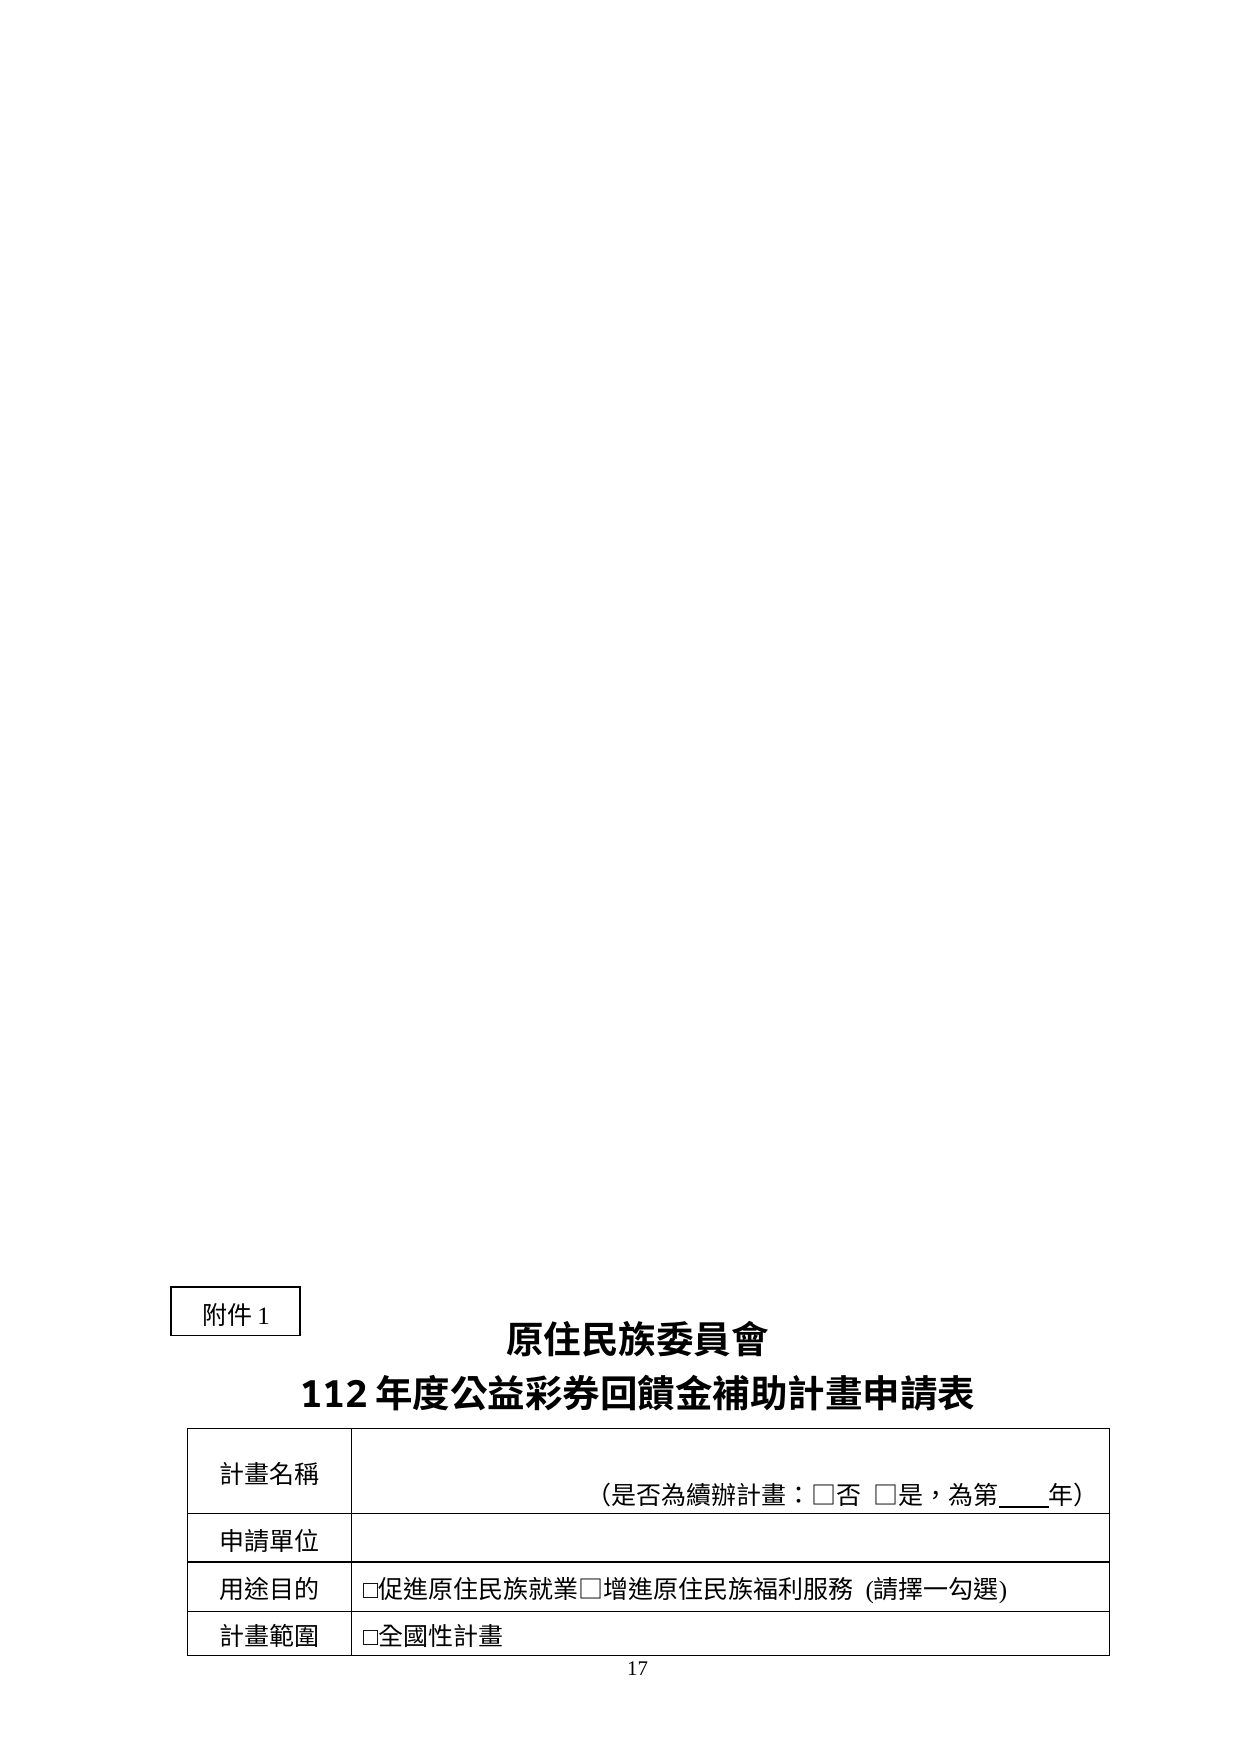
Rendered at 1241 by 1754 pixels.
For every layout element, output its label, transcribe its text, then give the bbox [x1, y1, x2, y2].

text 112年度公益彩券回饋金補助計畫申請表 [187, 1374, 1087, 1416]
table_cell 計畫範圍 [188, 1612, 351, 1655]
table_cell □促進原住民族就業□增進原住民族福利服務 (請擇一勾選) [352, 1563, 1109, 1611]
table_cell [352, 1514, 1109, 1561]
text 附件1 [187, 1295, 284, 1327]
table_cell 申請單位 [188, 1514, 351, 1561]
text 原住民族委員會 [187, 1320, 1087, 1361]
table_cell □全國性計畫 [352, 1612, 1109, 1655]
table_header 計畫名稱 [188, 1429, 351, 1512]
text 原住民族委員會 [172, 1288, 299, 1335]
table_header （是否為續辦計畫：□否 □是，為第 年） [352, 1429, 1109, 1512]
table_cell 用途目的 [188, 1563, 351, 1611]
